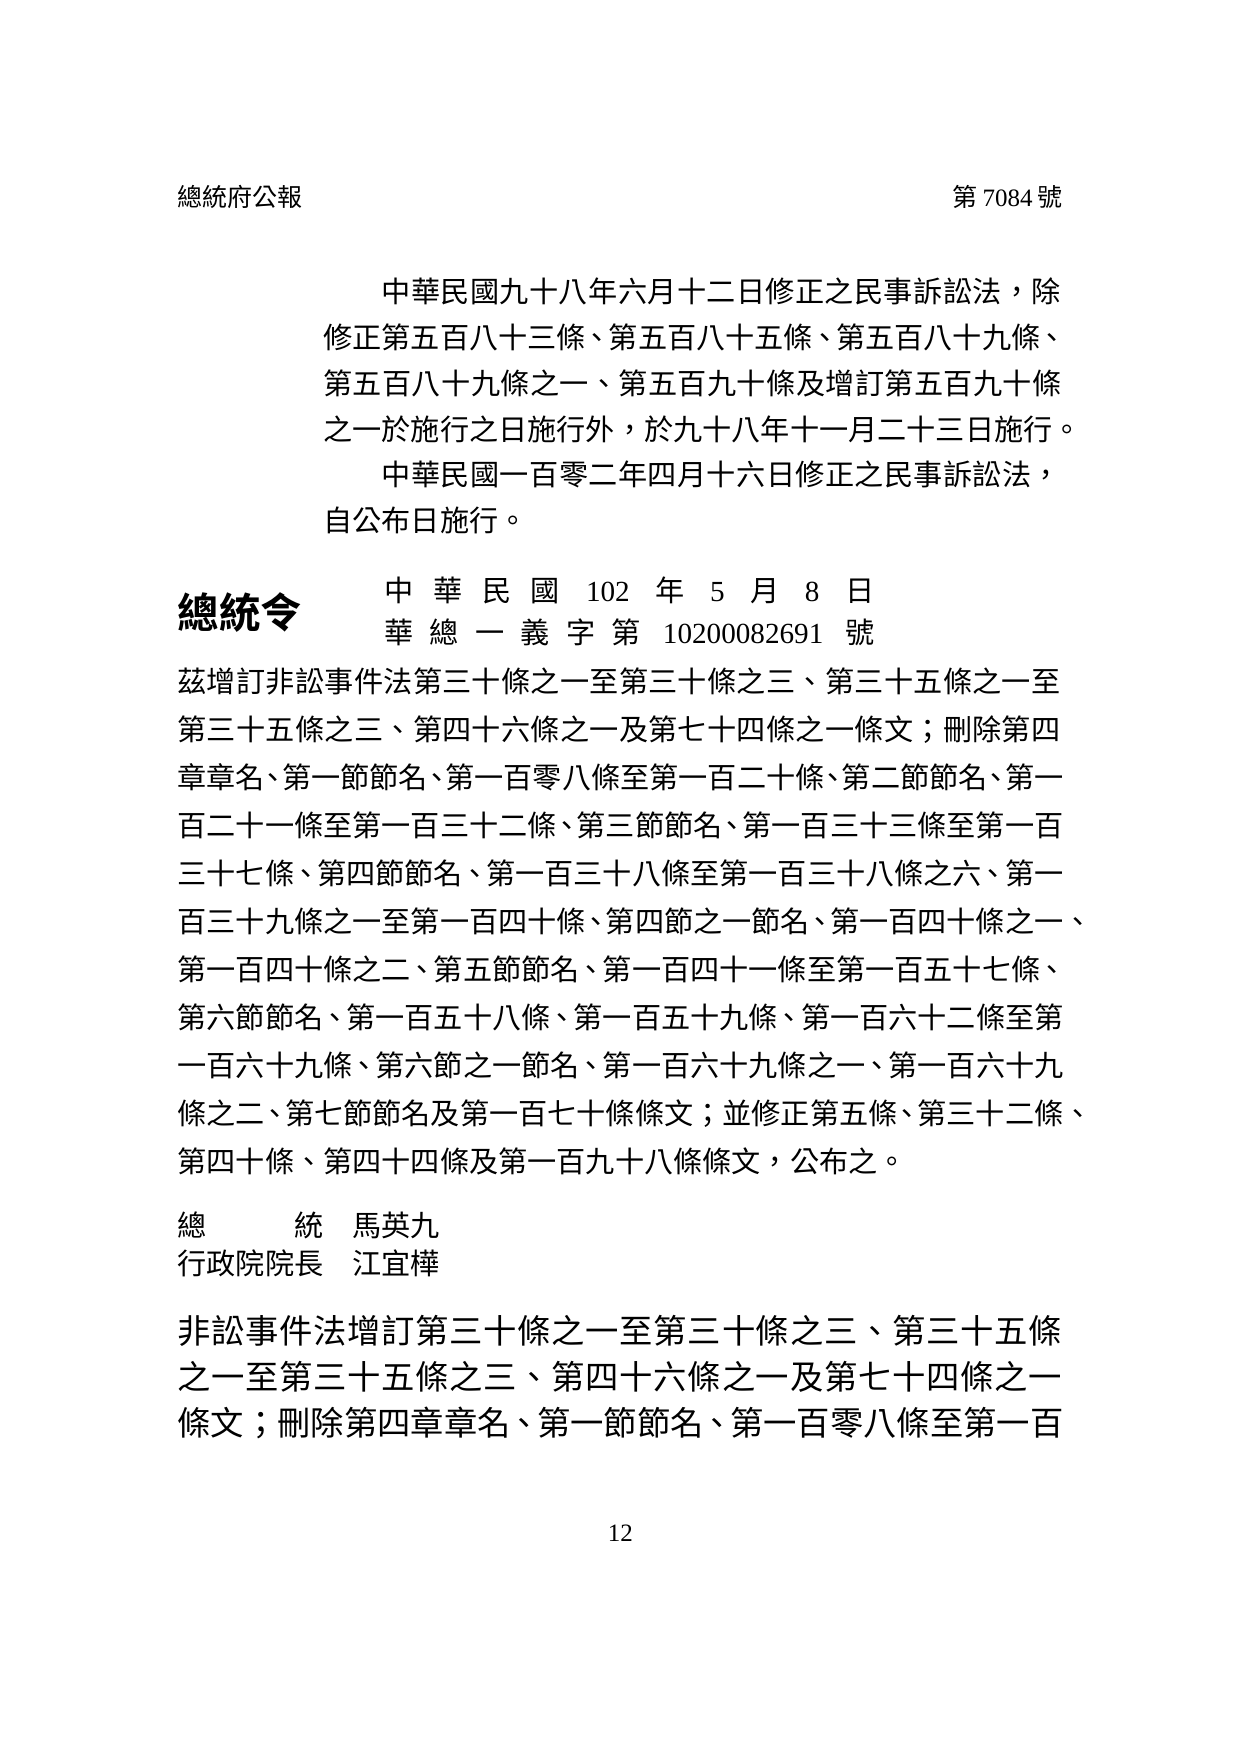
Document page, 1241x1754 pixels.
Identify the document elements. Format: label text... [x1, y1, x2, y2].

table_header 中華民國102年5月8日 華總一義字第10200082691號 [381, 566, 877, 654]
text 總 統 馬英九 [177, 1207, 1063, 1244]
text 中華民國一百零二年四月十六日修正之民事訴訟法，自公布日施行。 [323, 449, 1063, 541]
text 非訟事件法增訂第三十條之一至第三十條之三、第三十五條之一至第三十五條之三、第四十六條之一及第七十四條之一條文；刪除第四章章名、第一節節名、第一百零八條至第一百 [177, 1307, 1063, 1444]
text 中華民國九十八年六月十二日修正之民事訴訟法，除修正第五百八十三條、第五百八十五條、第五百八十九條、第五百八十九條之一、第五百九十條及增訂第五百九十條之一於施行之日施行外，於九十八年十一月二十三日施行。 [323, 266, 1063, 449]
text 茲增訂非訟事件法第三十條之一至第三十條之三、第三十五條之一至第三十五條之三、第四十六條之一及第七十四條之一條文；刪除第四章章名、第一節節名、第一百零八條至第一百二十條、第二節節名、第一百二十一條至第一百三十二條、第三節節名、第一百三十三條至第一百三十七條、第四節節名、第一百三十八條至第一百三十八條之六、第一百三十九條之一至第一百四十條、第四節之一節名、第一百四十條之一、第一百四十條之二、第五節節名、第一百四十一條至第一百五十七條、第六節節名、第一百五十八條、第一百五十九條、第一百六十二條至第一百六十九條、第六節之一節名、第一百六十九條之一、第一百六十九條之二、第七節節名及第一百七十條條文；並修正第五條、第三十二條、第四十條、第四十四條及第一百九十八條條文，公布之。 [177, 654, 1063, 1182]
text 行政院院長 江宜樺 [177, 1244, 1063, 1282]
table_header 總統令 [174, 566, 381, 654]
